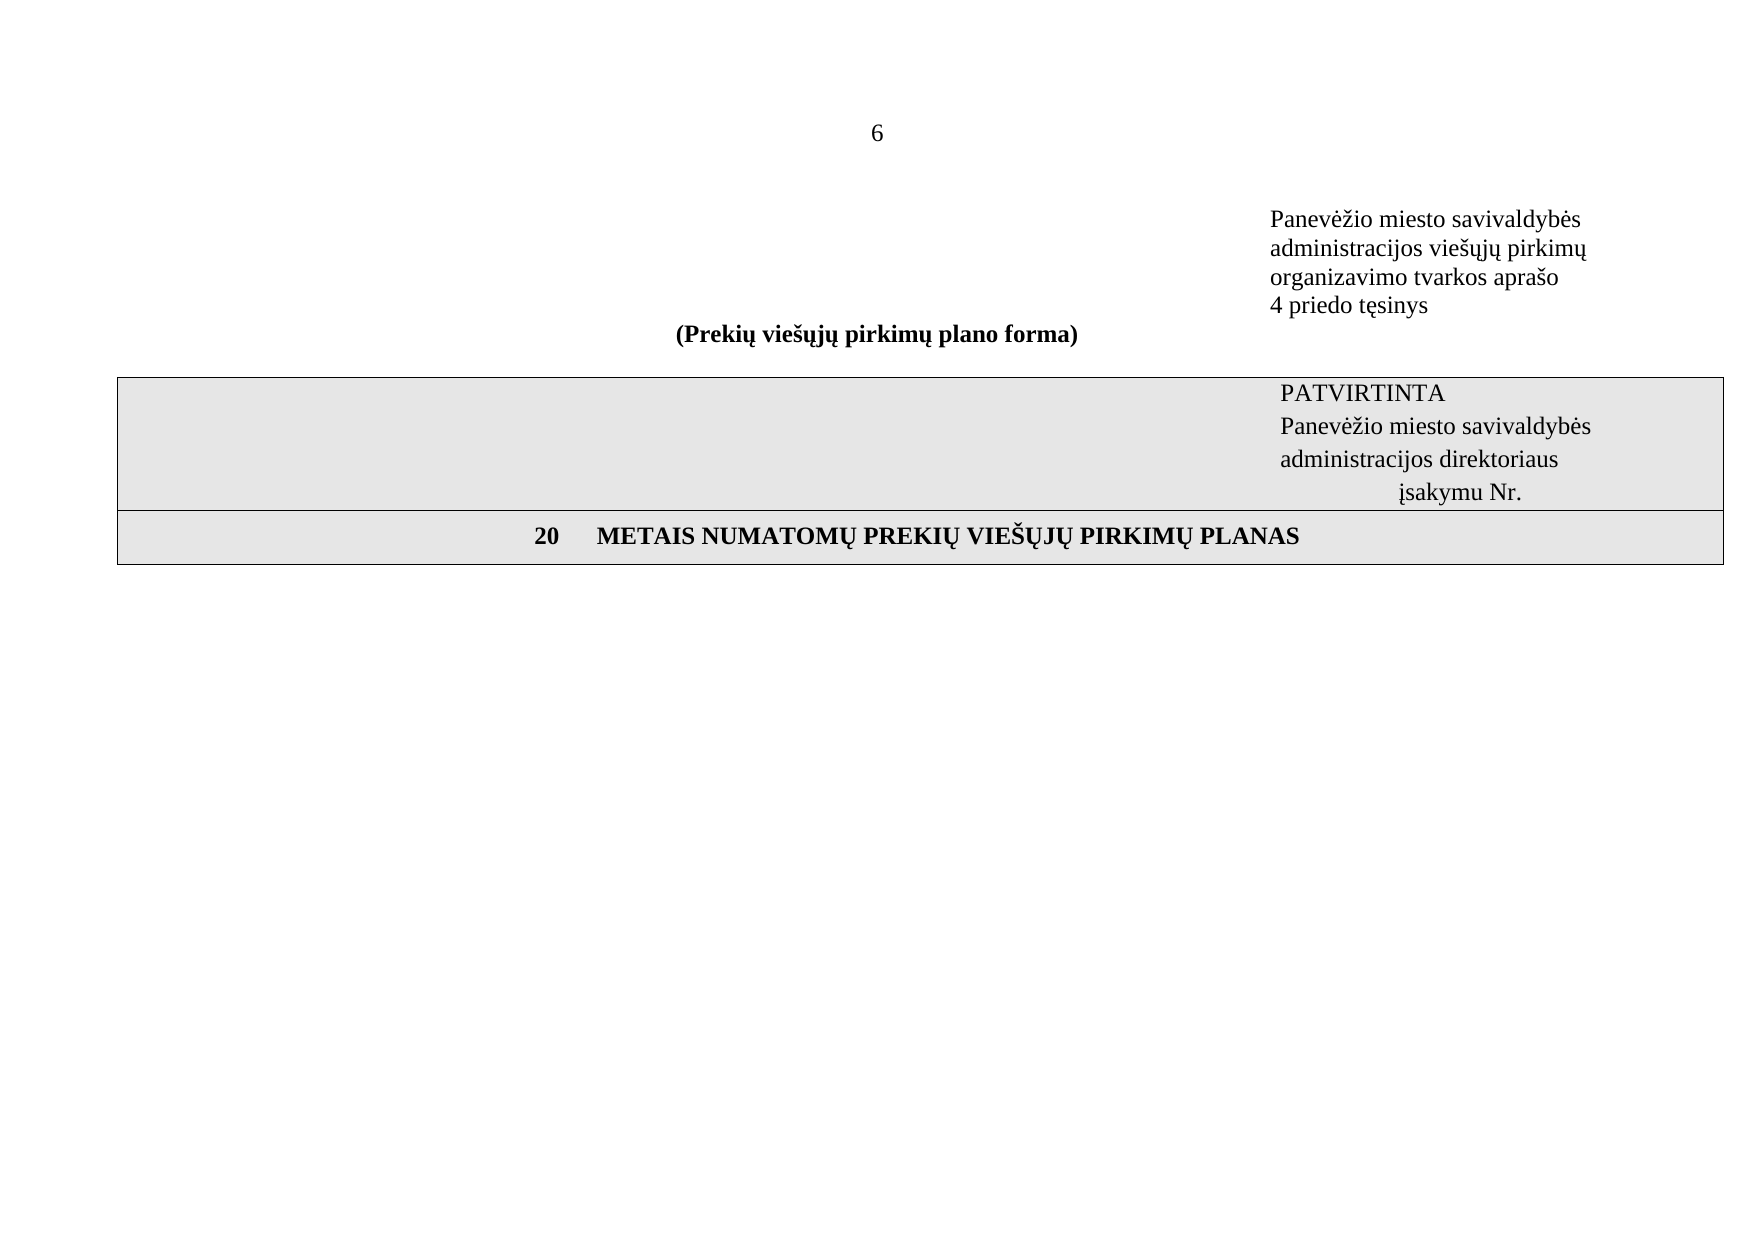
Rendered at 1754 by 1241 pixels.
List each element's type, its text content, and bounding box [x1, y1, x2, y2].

text (Prekių viešųjų pirkimų plano forma) [118, 319, 1636, 348]
text organizavimo tvarkos aprašo [1270, 262, 1636, 291]
table_header PATVIRTINTA Panevėžio miesto savivaldybės administracijos direktoriaus įsakymu Nr. [118, 378, 1723, 510]
text 4 priedo tęsinys [1270, 291, 1636, 319]
text administracijos viešųjų pirkimų [1270, 233, 1636, 262]
text Panevėžio miesto savivaldybės [1270, 204, 1636, 233]
table_cell 20 METAIS NUMATOMŲ PREKIŲ VIEŠŲJŲ PIRKIMŲ PLANAS [118, 511, 1723, 564]
